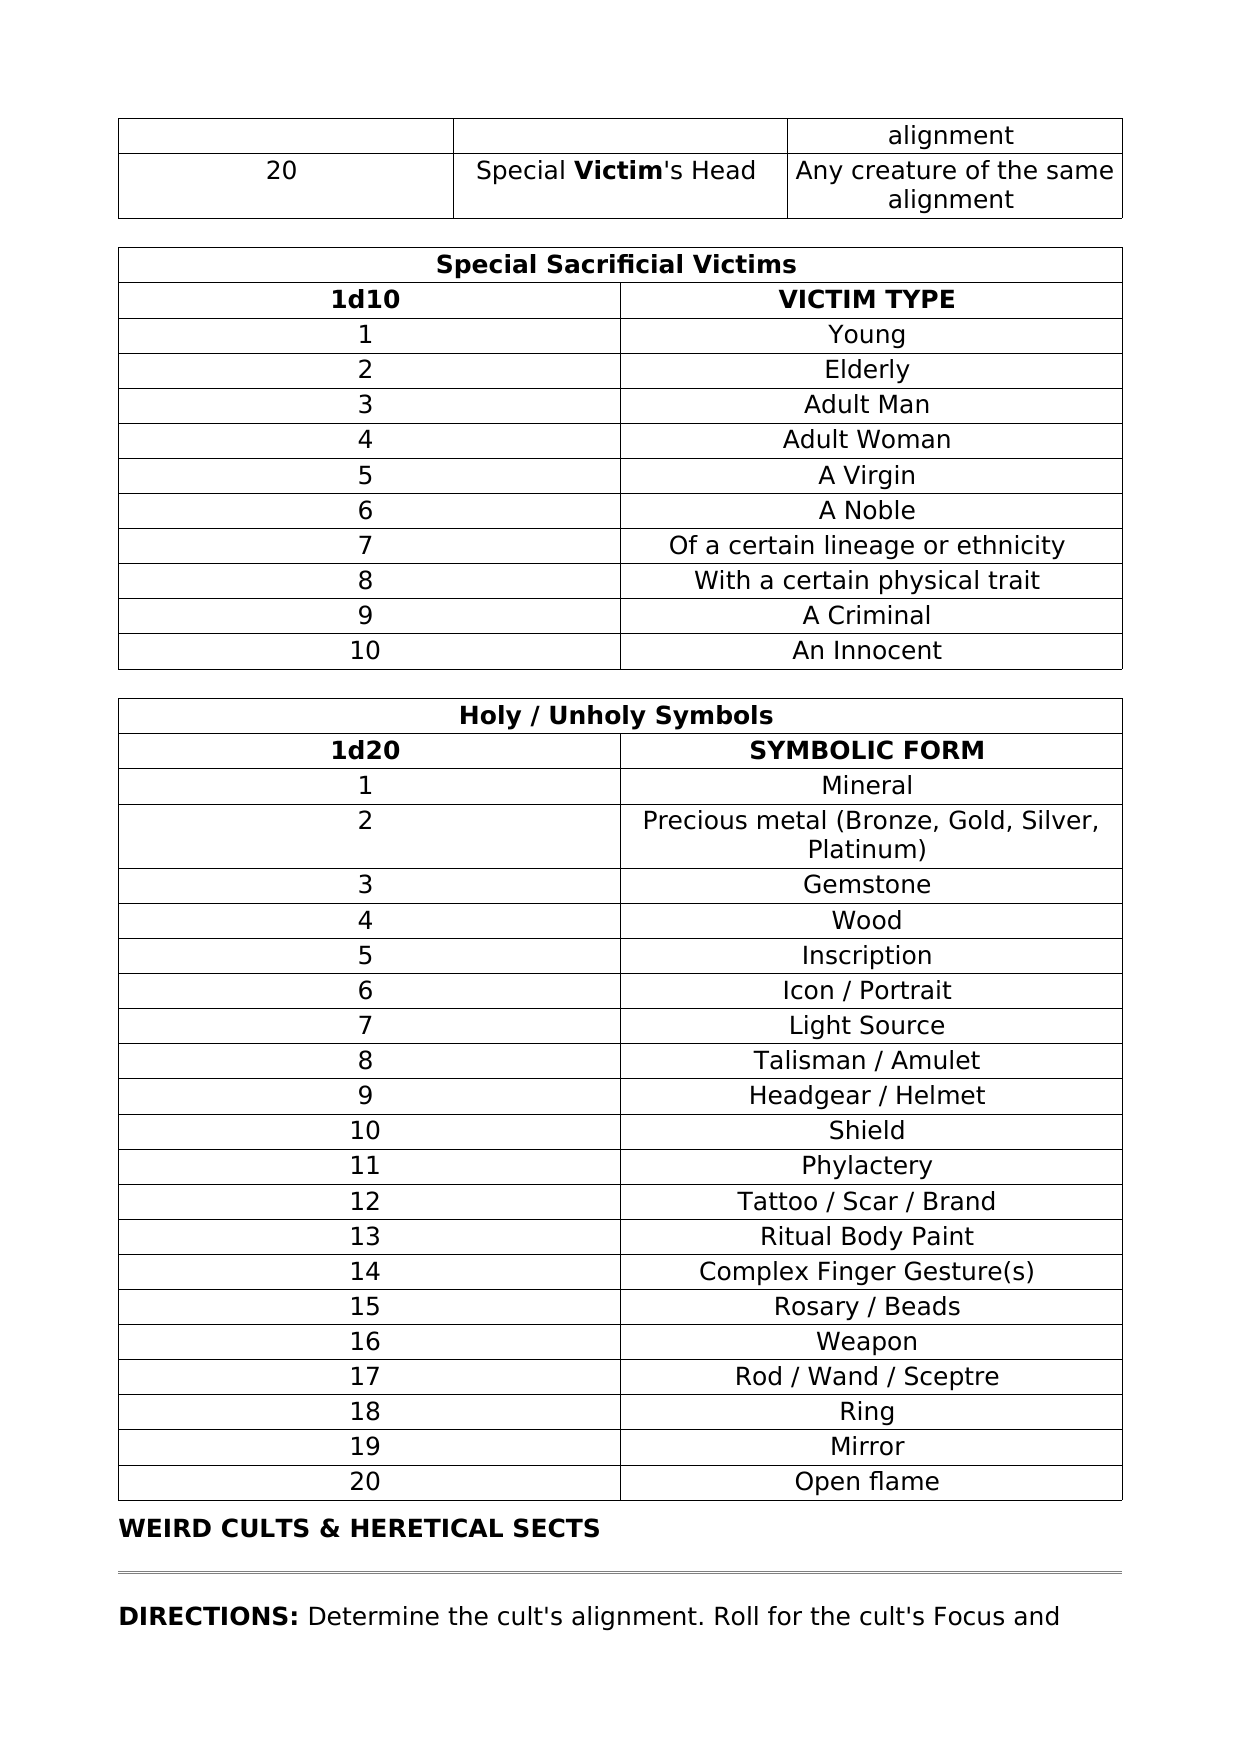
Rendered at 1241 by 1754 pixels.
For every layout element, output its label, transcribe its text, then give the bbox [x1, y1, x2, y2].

table_cell 9 [119, 1079, 620, 1113]
table_cell Adult Woman [621, 424, 1122, 458]
table_cell 1d10 [119, 283, 620, 317]
table_cell Gemstone [621, 869, 1122, 903]
table_cell Elderly [621, 354, 1122, 388]
table_cell Precious metal (Bronze, Gold, Silver, Platinum) [621, 805, 1122, 868]
table_cell 1 [119, 319, 620, 352]
table_cell Phylactery [621, 1150, 1122, 1184]
table_cell Adult Man [621, 389, 1122, 423]
table_cell Complex Finger Gesture(s) [621, 1255, 1122, 1289]
table_cell 7 [119, 1009, 620, 1043]
table_cell 8 [119, 564, 620, 598]
table_cell 7 [119, 529, 620, 563]
table_cell alignment [788, 119, 1122, 153]
table_cell Inscription [621, 939, 1122, 973]
table_cell Any creature of the same alignment [788, 154, 1122, 217]
table_cell Talisman / Amulet [621, 1044, 1122, 1078]
table_cell 10 [119, 1115, 620, 1148]
table_cell 10 [119, 634, 620, 668]
table_cell 3 [119, 869, 620, 903]
table_header Special Sacrificial Victims [119, 248, 1122, 282]
table_cell Open flame [621, 1466, 1122, 1499]
table_cell 16 [119, 1325, 620, 1359]
table_cell 5 [119, 459, 620, 493]
table_cell An Innocent [621, 634, 1122, 668]
table_header Holy / Unholy Symbols [119, 699, 1122, 733]
table_cell Rod / Wand / Sceptre [621, 1360, 1122, 1394]
table_cell [119, 119, 453, 153]
table_cell Tattoo / Scar / Brand [621, 1185, 1122, 1219]
text DIRECTIONS: Determine the cult's alignment. Roll for the cult's Focus and [118, 1602, 1122, 1632]
table_cell Mirror [621, 1430, 1122, 1464]
table_cell [454, 119, 787, 153]
table_cell 8 [119, 1044, 620, 1078]
text WEIRD CULTS & HERETICAL SECTS [118, 1514, 1122, 1544]
table_cell A Criminal [621, 599, 1122, 633]
table_cell 4 [119, 424, 620, 458]
table_cell Shield [621, 1115, 1122, 1148]
table_cell SYMBOLIC FORM [621, 734, 1122, 768]
table_cell 14 [119, 1255, 620, 1289]
table_cell VICTIM TYPE [621, 283, 1122, 317]
table_cell 18 [119, 1395, 620, 1429]
table_cell 2 [119, 354, 620, 388]
table_cell Ring [621, 1395, 1122, 1429]
table_cell 12 [119, 1185, 620, 1219]
table_cell 15 [119, 1290, 620, 1324]
table_cell Young [621, 319, 1122, 352]
table_cell Of a certain lineage or ethnicity [621, 529, 1122, 563]
table_cell 17 [119, 1360, 620, 1394]
table_cell Rosary / Beads [621, 1290, 1122, 1324]
table_cell 2 [119, 805, 620, 868]
table_cell With a certain physical trait [621, 564, 1122, 598]
table_cell 20 [119, 1466, 620, 1499]
table_cell 11 [119, 1150, 620, 1184]
table_cell Weapon [621, 1325, 1122, 1359]
table_cell 1 [119, 769, 620, 803]
table_cell 9 [119, 599, 620, 633]
table_cell 5 [119, 939, 620, 973]
table_cell Ritual Body Paint [621, 1220, 1122, 1254]
table_cell Mineral [621, 769, 1122, 803]
table_cell 6 [119, 494, 620, 528]
table_cell 3 [119, 389, 620, 423]
table_cell 6 [119, 974, 620, 1008]
table_cell A Virgin [621, 459, 1122, 493]
table_cell 19 [119, 1430, 620, 1464]
table_cell Icon / Portrait [621, 974, 1122, 1008]
table_cell A Noble [621, 494, 1122, 528]
table_cell 20 [119, 154, 453, 217]
table_cell Headgear / Helmet [621, 1079, 1122, 1113]
table_cell 4 [119, 904, 620, 938]
table_cell 1d20 [119, 734, 620, 768]
table_cell Special Victim's Head [454, 154, 787, 217]
table_cell Wood [621, 904, 1122, 938]
table_cell 13 [119, 1220, 620, 1254]
table_cell Light Source [621, 1009, 1122, 1043]
